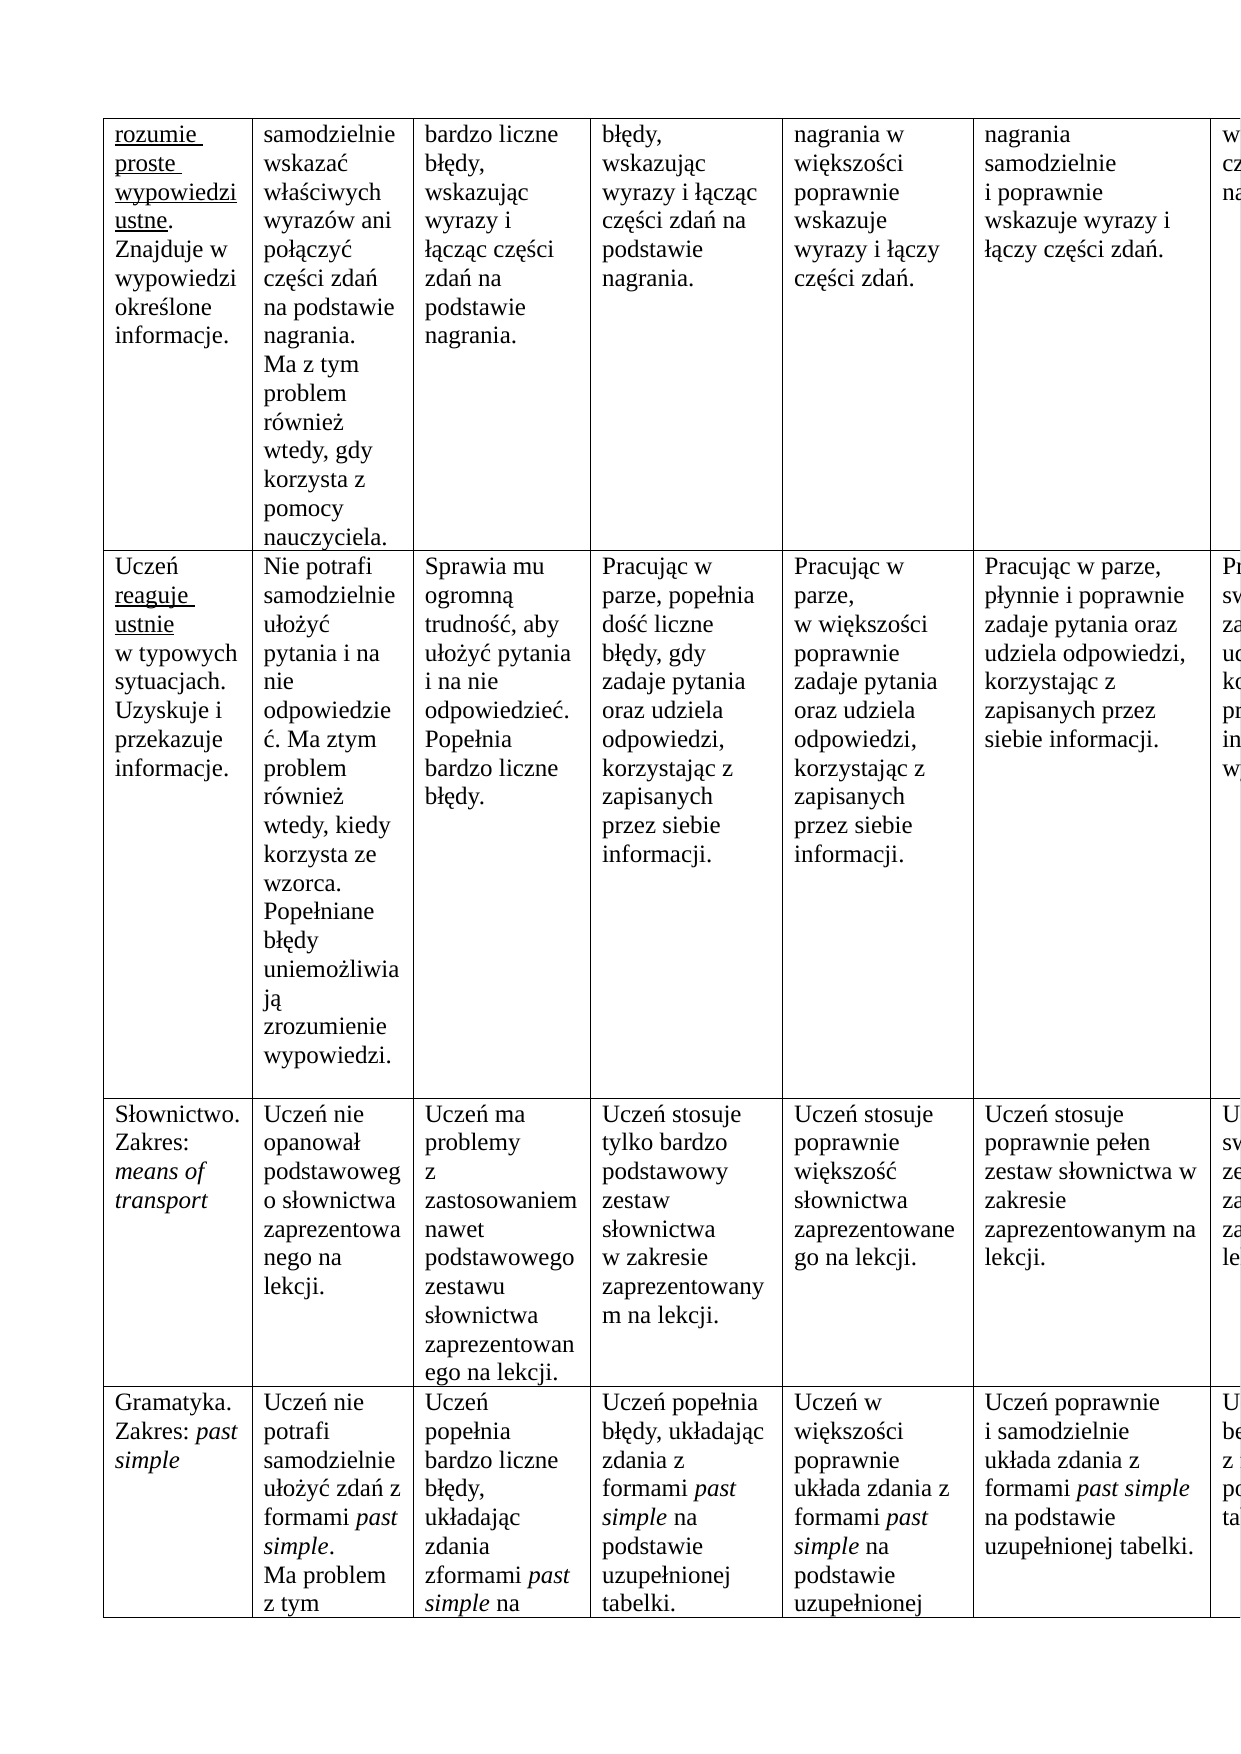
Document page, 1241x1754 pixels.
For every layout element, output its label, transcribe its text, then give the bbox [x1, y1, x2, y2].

table_cell błędy, wskazując wyrazy i łącząc części zdań na podstawie nagrania. [591, 119, 782, 550]
table_cell Uczeń popełnia błędy, układając zdania z formami past simple na podstawie uzupełnionej tabelki. [591, 1387, 782, 1617]
table_cell Pracując w parze, w większości poprawnie zadaje pytania oraz udziela odpowiedzi, korzystając z zapisanych przez siebie informacji. [783, 551, 973, 1098]
table_cell nagrania samodzielnie i poprawnie wskazuje wyrazy i łączy części zdań. [974, 119, 1210, 550]
table_cell samodzielnie wskazać właściwych wyrazów ani połączyć części zdań na podstawie nagrania. Ma z tym problem również wtedy, gdy korzysta z pomocy nauczyciela. [253, 119, 413, 550]
table_cell Pracując w parze, popełnia dość liczne błędy, gdy zadaje pytania oraz udziela odpowiedzi, korzystając z zapisanych przez siebie informacji. [591, 551, 782, 1098]
table_cell Uczeń reaguje ustnie w typowych sytuacjach. Uzyskuje i przekazuje informacje. [104, 551, 252, 1098]
table_cell Uczeń nie potrafi samodzielnie ułożyć zdań z formami past simple. Ma problem z tym [253, 1387, 413, 1617]
table_cell Bezbłędnie i z łatwościa wskazuje wyrazy i łączy części zdań na podstawie nagrania. [1211, 119, 1240, 550]
table_cell Uczeń poprawnie i samodzielnie układa zdania z formami past simple na podstawie uzupełnionej tabelki. [974, 1387, 1210, 1617]
table_cell Słownictwo. Zakres: means of transport [104, 1099, 252, 1386]
table_cell Uczeń nie opanował podstawowego słownictwa zaprezentowanego na lekcji. [253, 1099, 413, 1386]
table_cell Pracując w parze, płynnie i poprawnie zadaje pytania oraz udziela odpowiedzi, korzystając z zapisanych przez siebie informacji. [974, 551, 1210, 1098]
table_cell Nie potrafi samodzielnie ułożyć pytania i na nie odpowiedzieć. Ma ztym problem również wtedy, kiedy korzysta ze wzorca. Popełniane błędy uniemożliwiają zrozumienie wypowiedzi. [253, 551, 413, 1098]
table_cell Sprawia mu ogromną trudność, aby ułożyć pytania i na nie odpowiedzieć. Popełnia bardzo liczne błędy. [414, 551, 590, 1098]
table_cell Uczeń z łatwością i bezbłędnie układa zdania z formami past simple na podstawie uzupełnionej tabelki. [1211, 1387, 1240, 1617]
table_cell Uczeń w większości poprawnie układa zdania z formami past simple na podstawie uzupełnionej [783, 1387, 973, 1617]
table_cell Uczeń stosuje poprawnie pełen zestaw słownictwa w zakresie zaprezentowanym na lekcji. [974, 1099, 1210, 1386]
table_cell Uczeń popełnia bardzo liczne błędy, układając zdania zformami past simple na [414, 1387, 590, 1617]
table_cell Pracując w parze, swobodnie i bezbłędnie zadaje pytania oraz udziela odpowiedzi, korzystając z zapisanych przez siebie informacji.Ma poprawną wymowę. [1211, 551, 1240, 1098]
table_cell Uczeń ma problemy z zastosowaniem nawet podstawowego zestawu słownictwa zaprezentowanego na lekcji. [414, 1099, 590, 1386]
table_cell Uczeń dobrze opanował i swobodnie stosuje pełny zestaw słownictwa w zakresie zaprezentowanym na lekcji. [1211, 1099, 1240, 1386]
table_cell Uczeń stosuje tylko bardzo podstawowy zestaw słownictwa w zakresie zaprezentowanym na lekcji. [591, 1099, 782, 1386]
table_cell bardzo liczne błędy, wskazując wyrazy i łącząc części zdań na podstawie nagrania. [414, 119, 590, 550]
table_cell rozumie proste wypowiedzi ustne. Znajduje w wypowiedzi określone informacje. [104, 119, 252, 550]
table_cell Uczeń stosuje poprawnie większość słownictwa zaprezentowanego na lekcji. [783, 1099, 973, 1386]
table_cell Gramatyka. Zakres: past simple [104, 1387, 252, 1617]
table_cell nagrania w większości poprawnie wskazuje wyrazy i łączy części zdań. [783, 119, 973, 550]
